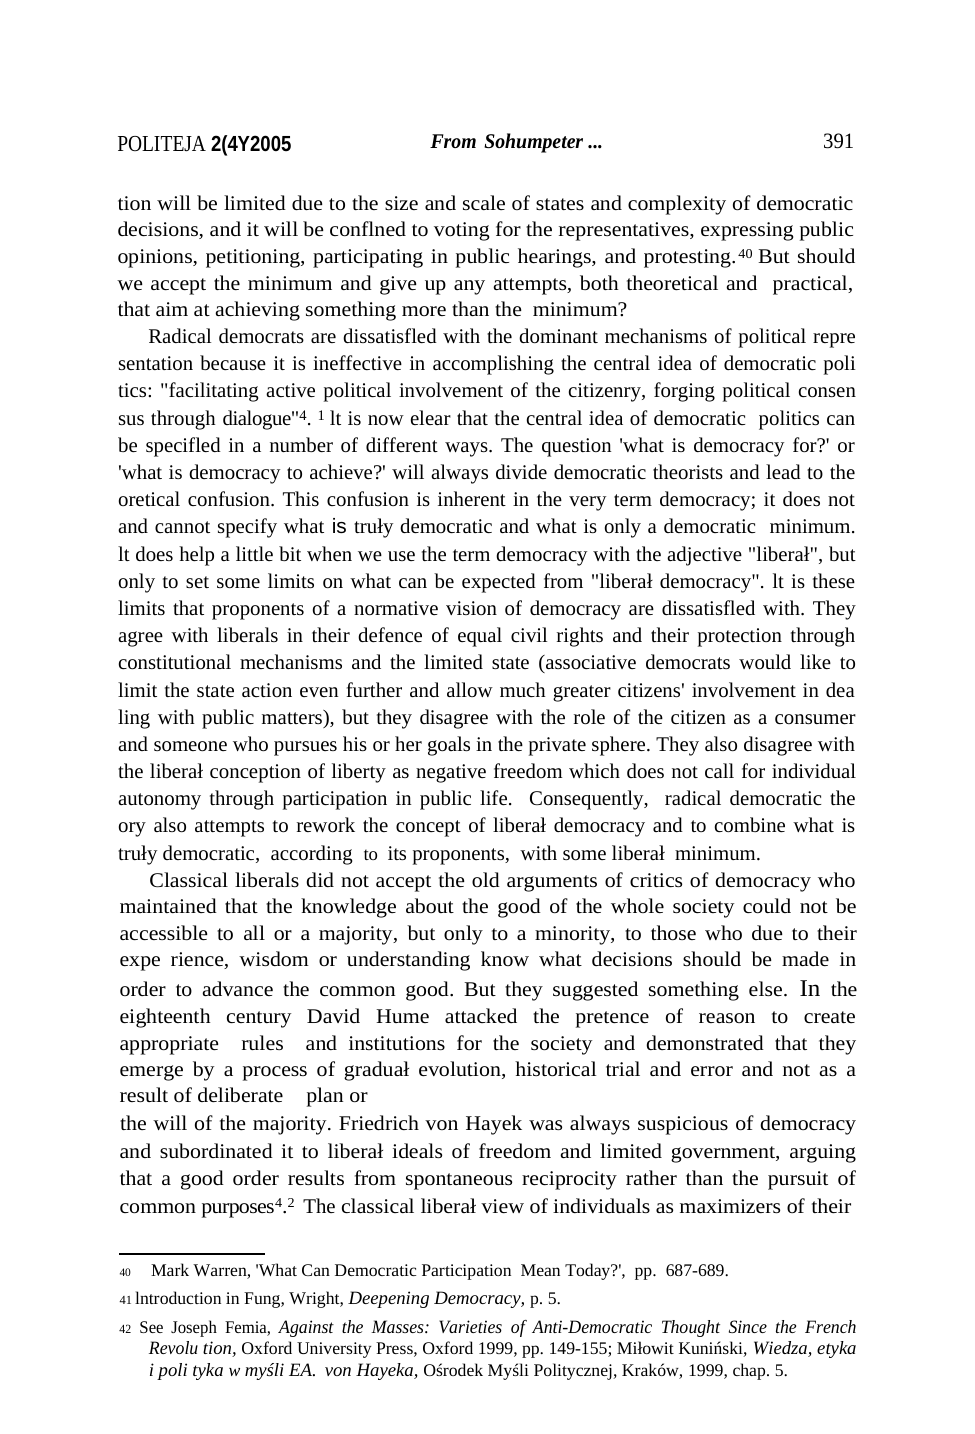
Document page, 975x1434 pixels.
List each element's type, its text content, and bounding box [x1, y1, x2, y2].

text Radical democrats are dissatisfled with the dominant mechanisms of political repre­ sentation because it is ineffective in accomplishing the central idea of democratic poli­ tics: "facilitating active political involvement of the citizenry, forging political consen­ sus through dialogue"4. 1 lt is now elear that the central idea of democratic politics can be specifled in a number of different ways. The question 'what is democracy for?' or 'what is democracy to achieve?' will always divide democratic theorists and lead to the­ oretical confusion. This confusion is inherent in the very term democracy; it does not and cannot specify what is truły democratic and what is only a democratic minimum. lt does help a little bit when we use the term democracy with the adjective "liberał", but only to set some limits on what can be expected from "liberał democracy". lt is these limits that proponents of a normative vision of democracy are dissatisfled with. They agree with liberals in their defence of equal civil rights and their protection through constitutional mechanisms and the limited state (associative democrats would like to limit the state action even further and allow much greater citizens' involvement in dea­ ling with public matters), but they disagree with the role of the citizen as a consumer and someone who pursues his or her goals in the private sphere. They also disagree with the liberał conception of liberty as negative freedom which does not call for individual autonomy through participation in public life. Consequently, radical democratic the­ ory also attempts to rework the concept of liberał democracy and to combine what is truły democratic, according to its proponents, with some liberał minimum. [118, 324, 857, 865]
text POLITEJA 2(4Y2005 From Sohumpeter ... 391 [117, 128, 869, 156]
text Classical liberals did not accept the old arguments of critics of democracy who maintained that the knowledge about the good of the whole society could not be accessible to all or a majority, but only to a minority, to those who due to their expe­ rience, wisdom or understanding know what decisions should be made in order to advance the common good. But they suggested something else. In the eighteenth century David Hume attacked the pretence of reason to create appropriate rules and institutions for the society and demonstrated that they emerge by a process of graduał evolution, historical trial and error and not as a result of deliberate plan or [119, 868, 857, 1107]
text 40 Mark Warren, 'What Can Democratic Participation Mean Today?', pp. 687-689. [119, 1253, 869, 1281]
text 42 See Joseph Femia, Against the Masses: Varieties of Anti-Democratic Thought Since the French Revolu­ tion, Oxford University Press, Oxford 1999, pp. 149-155; Miłowit Kuniński, Wiedza, etyka i poli­ tyka w myśli EA. von Hayeka, Ośrodek Myśli Politycznej, Kraków, 1999, chap. 5. [119, 1316, 857, 1381]
text 41 lntroduction in Fung, Wright, Deepening Democracy, p. 5. [119, 1287, 869, 1309]
text the will of the majority. Friedrich von Hayek was always suspicious of democracy and subordinated it to liberał ideals of freedom and limited government, arguing that a good order results from spontaneous reciprocity rather than the pursuit of common purposes4.2 The classical liberał view of individuals as maximizers of their [119, 1111, 857, 1218]
text tion will be limited due to the size and scale of states and complexity of democratic decisions, and it will be conflned to voting for the representatives, expressing public opinions, petitioning, participating in public hearings, and protesting.40 But should we accept the minimum and give up any attempts, both theoretical and practical, that aim at achieving something more than the minimum? [117, 190, 856, 321]
